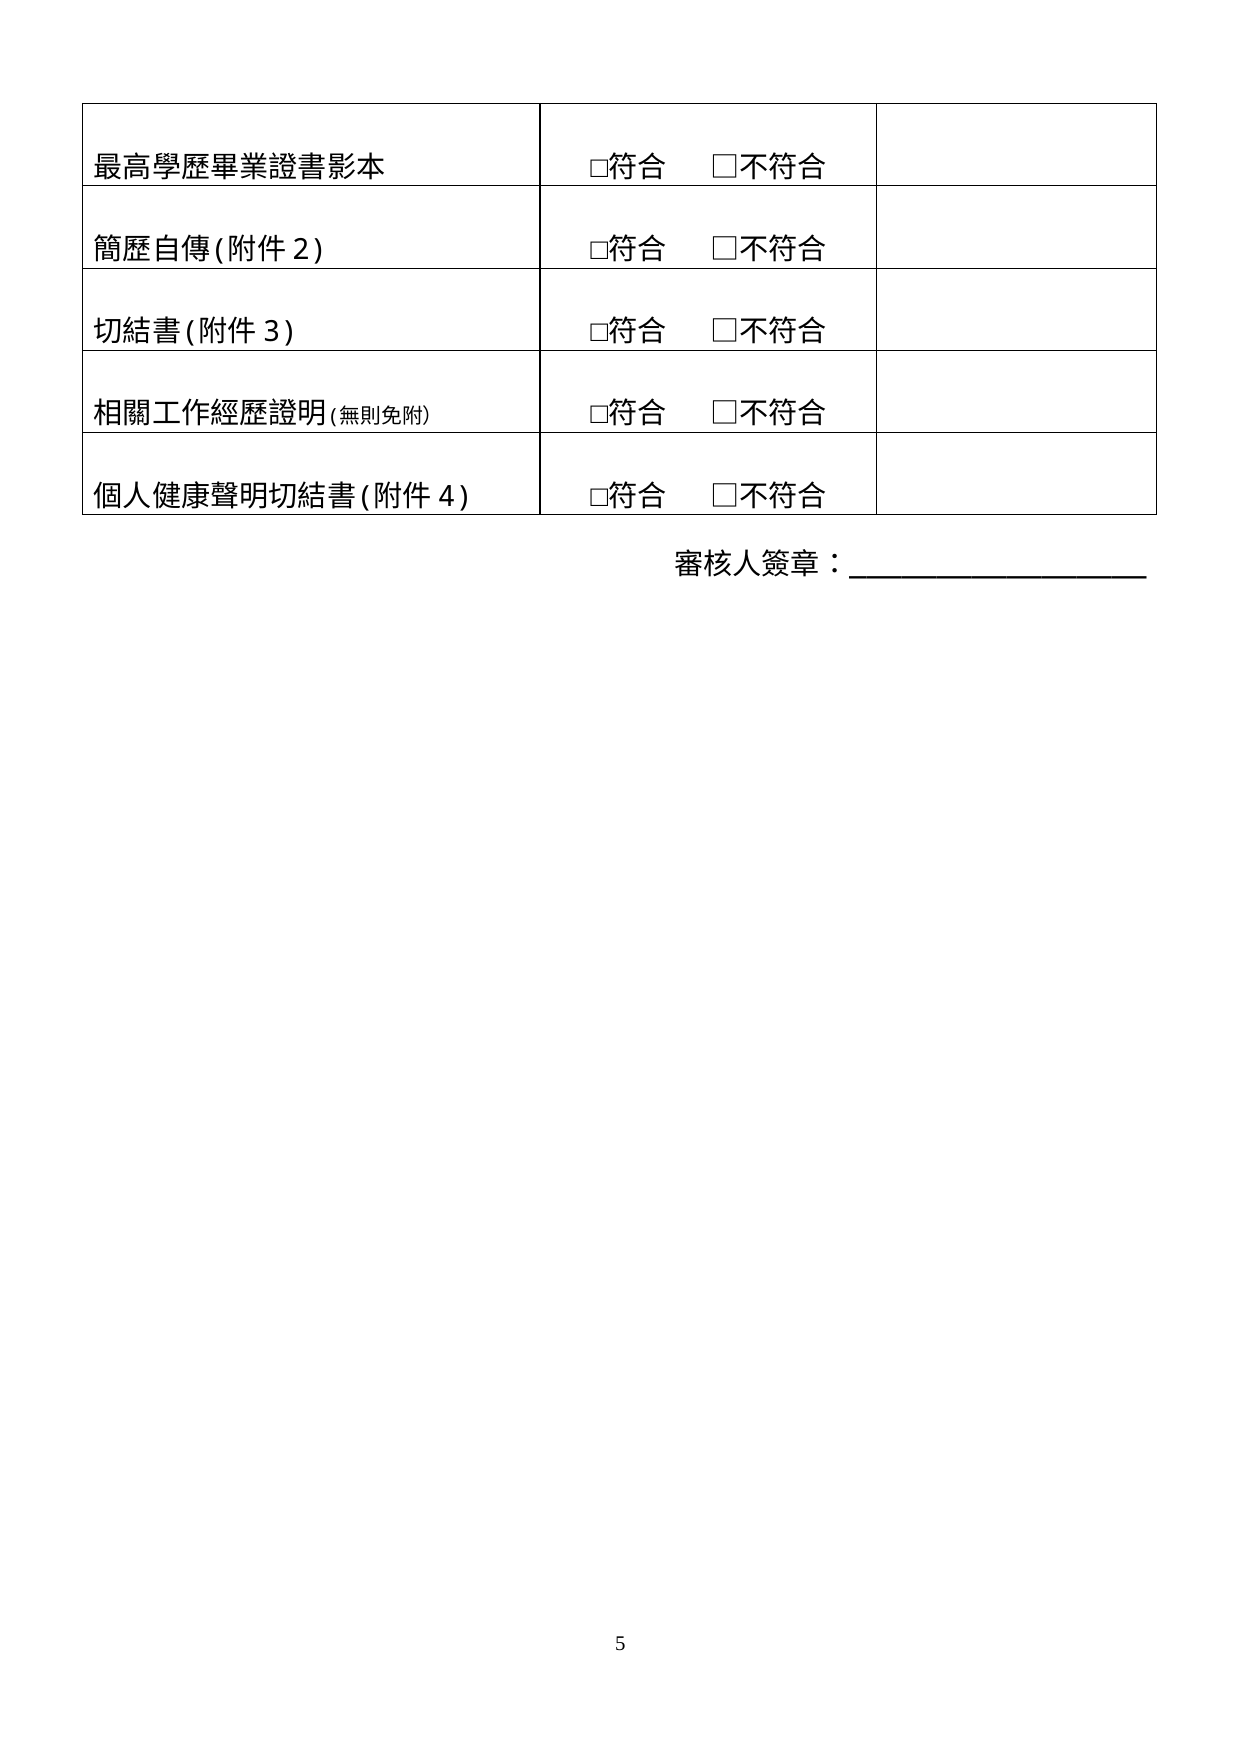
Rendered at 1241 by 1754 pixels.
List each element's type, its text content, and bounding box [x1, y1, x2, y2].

table_cell [877, 104, 1156, 185]
table_cell [877, 433, 1156, 514]
table_cell 簡歷自傳(附件2) [83, 186, 539, 267]
table_cell 相關工作經歷證明(無則免附） [83, 351, 539, 432]
table_cell 切結書(附件3) [83, 269, 539, 350]
table_cell □符合 □不符合 [541, 186, 876, 267]
text 審核人簽章：___________________ [674, 541, 1150, 611]
table_cell □符合 □不符合 [541, 269, 876, 350]
table_cell 最高學歷畢業證書影本 [83, 104, 539, 185]
table_cell □符合 □不符合 [541, 433, 876, 514]
table_cell □符合 □不符合 [541, 351, 876, 432]
table_cell [877, 186, 1156, 267]
table_cell □符合 □不符合 [541, 104, 876, 185]
table_cell [877, 269, 1156, 350]
table_cell 個人健康聲明切結書(附件4) [83, 433, 539, 514]
table_cell [877, 351, 1156, 432]
